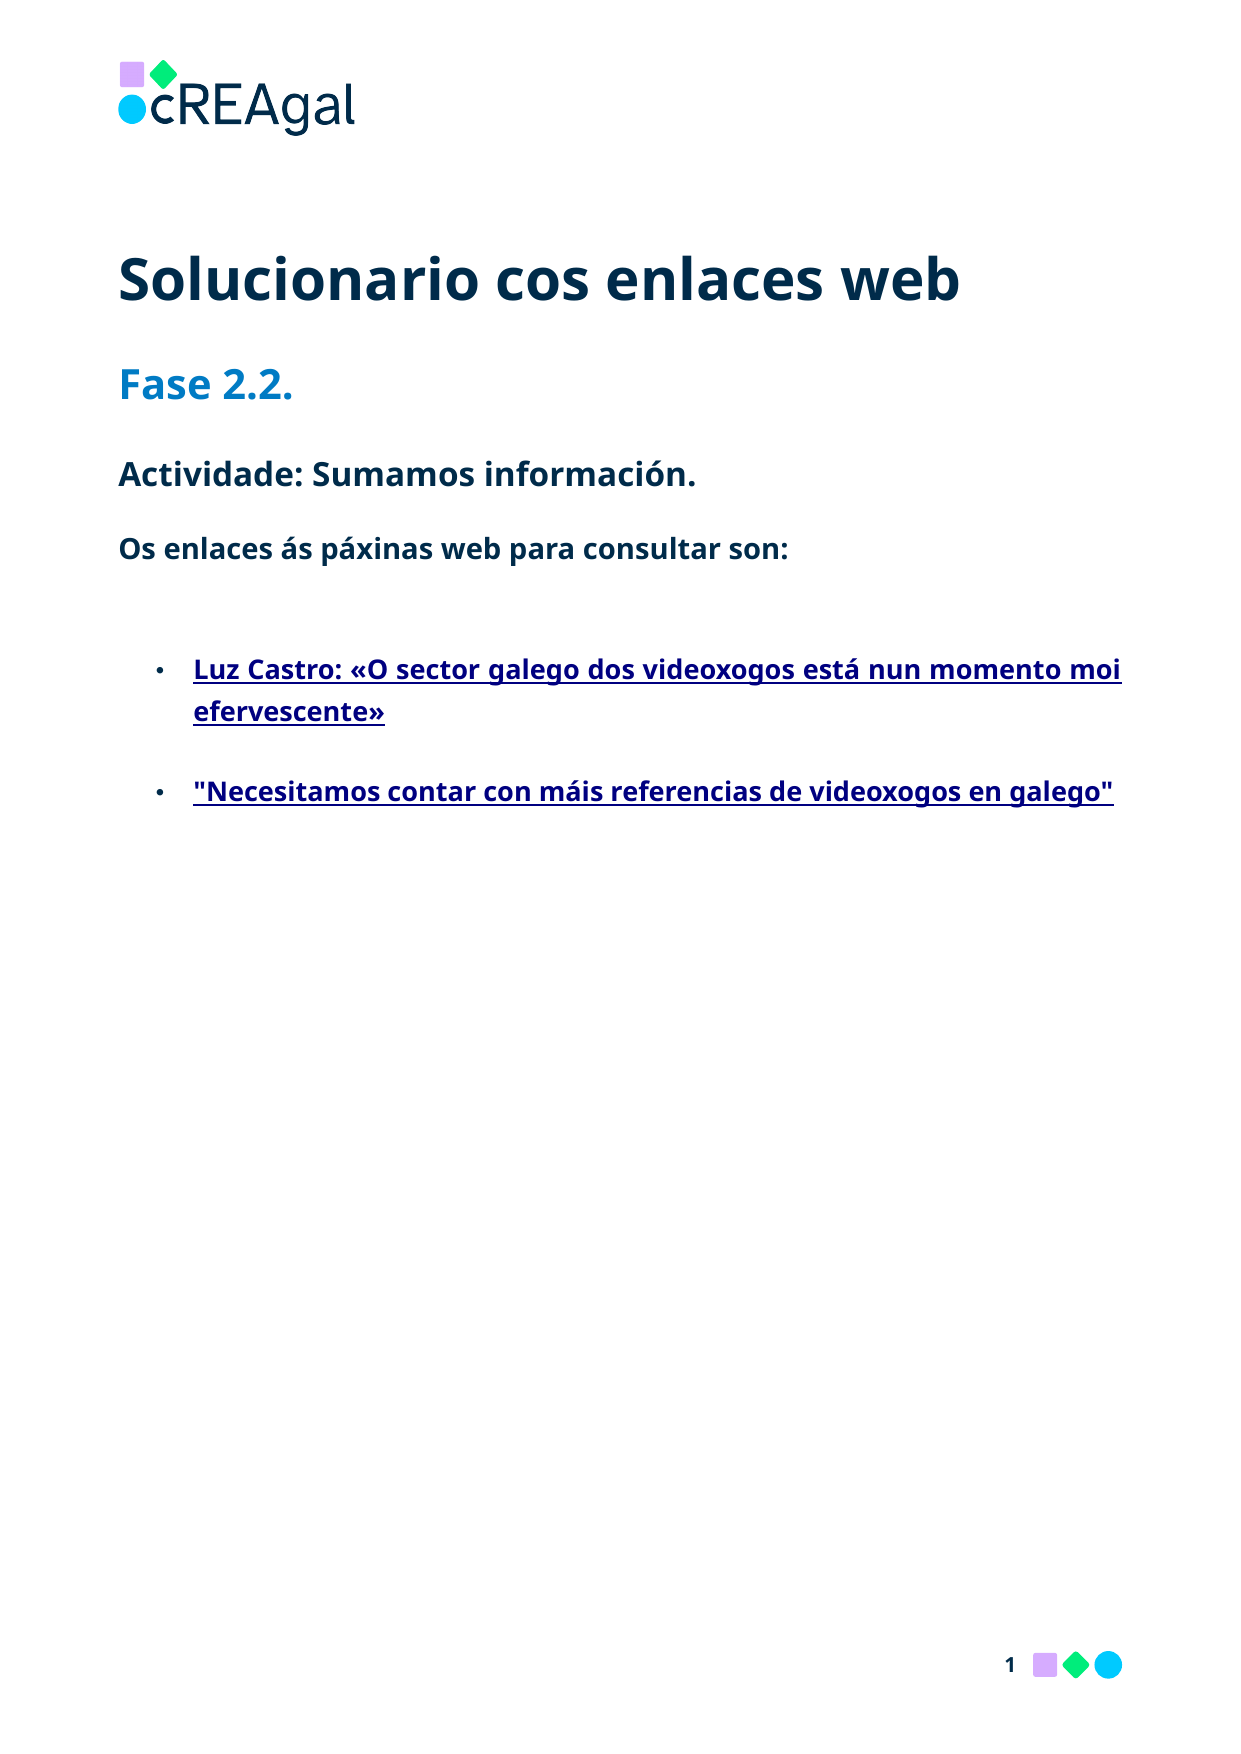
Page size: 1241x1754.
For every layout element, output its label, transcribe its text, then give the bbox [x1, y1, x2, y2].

picture [118, 60, 355, 136]
subtitle Solucionario cos enlaces web [118, 238, 1122, 318]
list "Necesitamos contar con máis referencias de videoxogos en galego" [156, 773, 1122, 810]
text Os enlaces ás páxinas web para consultar son: [118, 528, 1122, 568]
subtitle Fase 2.2. [118, 354, 1122, 411]
subtitle Actividade: Sumamos información. [118, 451, 1122, 496]
list Luz Castro: «O sector galego dos videoxogos está nun momento moi efervescente» [156, 651, 1122, 730]
